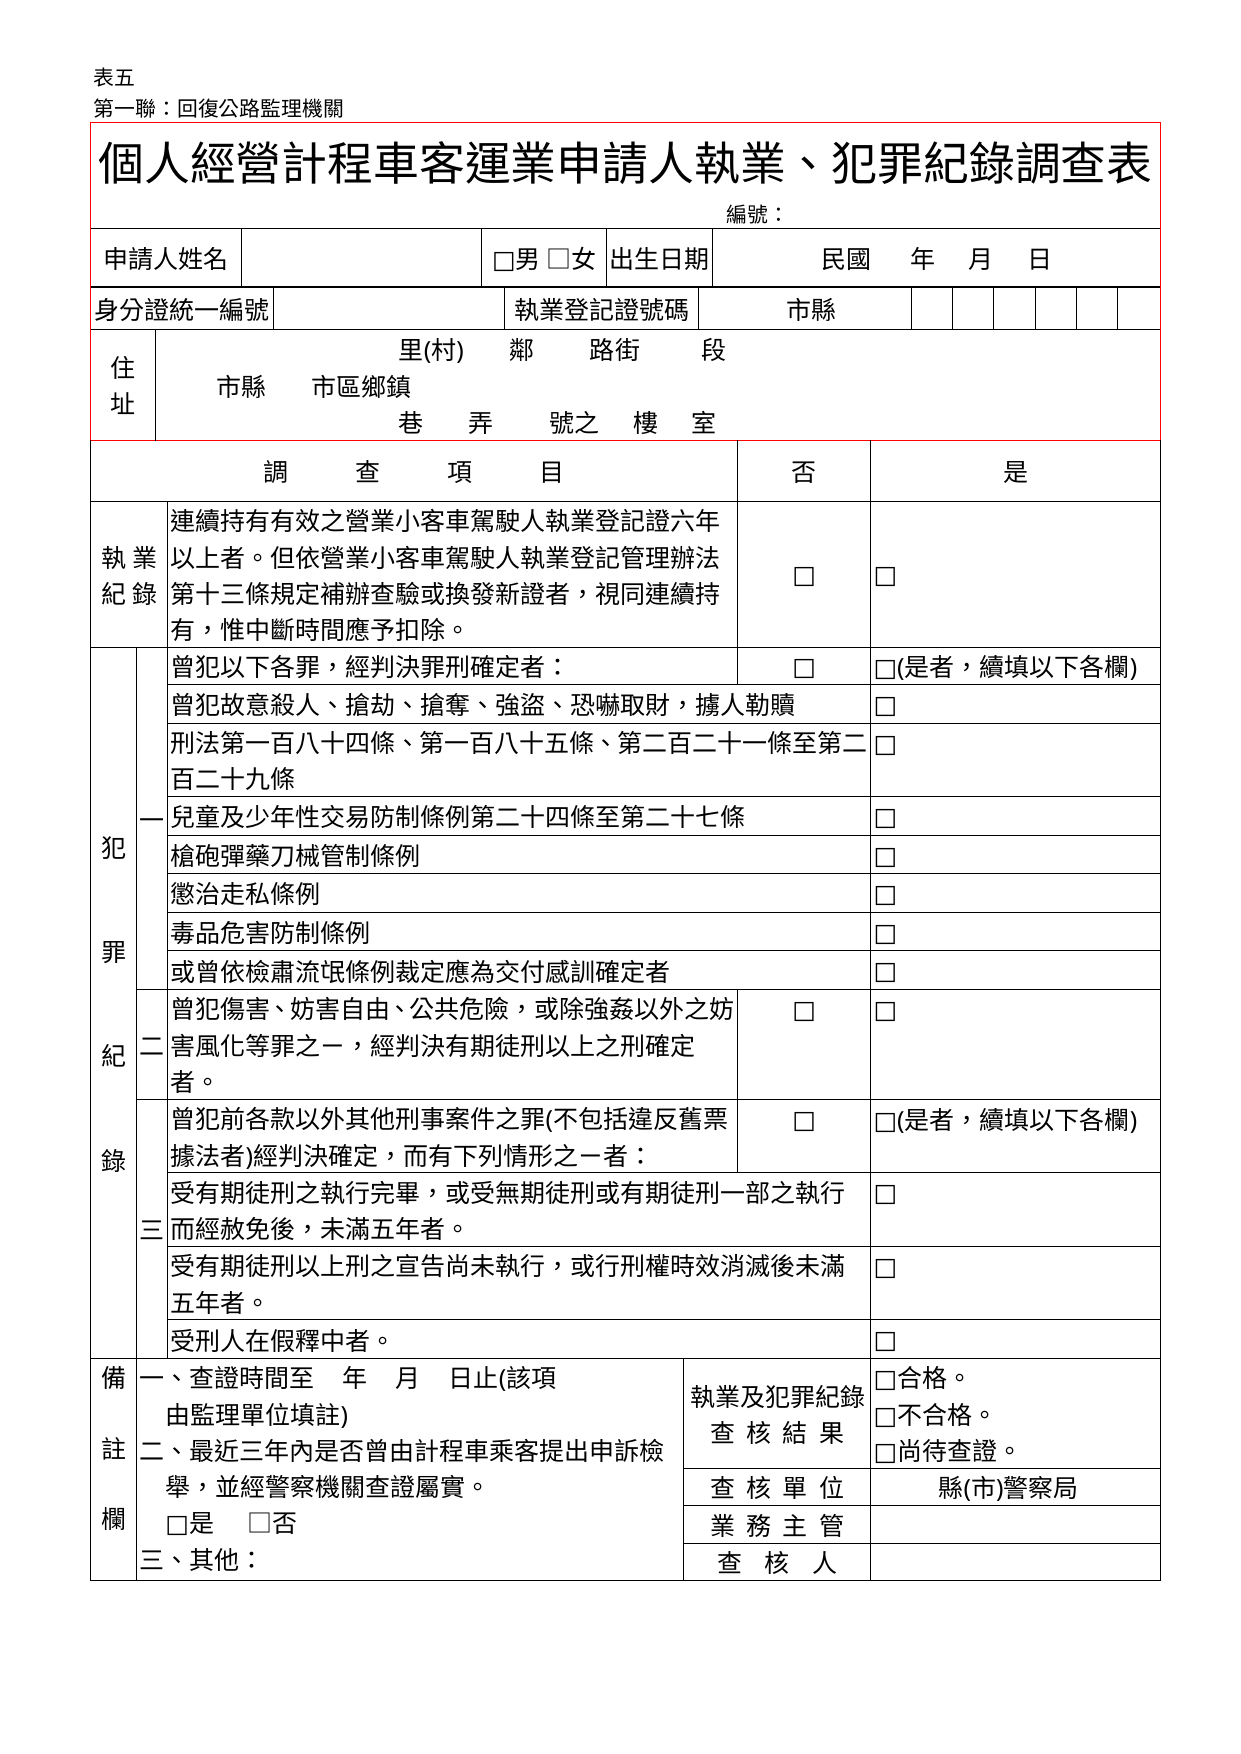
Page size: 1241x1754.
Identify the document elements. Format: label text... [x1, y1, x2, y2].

table_cell 市縣 [699, 288, 911, 329]
table_cell 里(村) 鄰 路街 段 [156, 330, 1160, 366]
table_cell [871, 1506, 1160, 1542]
table_cell □男 □女 [482, 229, 606, 286]
table_cell □ [738, 990, 870, 1099]
text 第一聯：回復公路監理機關 [94, 92, 1144, 122]
table_cell □(是者，續填以下各欄) [871, 648, 1160, 684]
table_cell [994, 288, 1035, 329]
table_cell 連續持有有效之營業小客車駕駛人執業登記證六年以上者。但依營業小客車駕駛人執業登記管理辦法 第十三條規定補辦查驗或換發新證者，視同連續持有，惟中斷時間應予扣除。 [168, 502, 737, 647]
table_cell 查 核 人 [684, 1544, 870, 1580]
table_cell 調 查 項 目 [91, 441, 737, 501]
table_cell □ [738, 502, 870, 647]
text 表五 [94, 62, 1144, 92]
table_cell 曾犯前各款以外其他刑事案件之罪(不包括違反舊票據法者)經判決確定，而有下列情形之ㄧ者： [168, 1100, 737, 1172]
table_cell 民國 年 月 日 [713, 229, 1160, 286]
table_cell □ [871, 685, 1160, 723]
table_cell 懲治走私條例 [168, 874, 870, 912]
table_cell 備 註 欄 [91, 1359, 136, 1580]
table_cell 槍砲彈藥刀械管制條例 [168, 836, 870, 873]
table_cell □合格。 □不合格。 □尚待查證。 [871, 1359, 1160, 1468]
table_cell 受有期徒刑以上刑之宣告尚未執行，或行刑權時效消滅後未滿五年者。 [168, 1247, 870, 1319]
table_cell 刑法第一百八十四條、第一百八十五條、第二百二十一條至第二百二十九條 [168, 724, 870, 796]
table_cell 曾犯傷害、妨害自由、公共危險，或除強姦以外之妨害風化等罪之ㄧ，經判決有期徒刑以上之刑確定者。 [168, 990, 737, 1099]
table_cell 受刑人在假釋中者。 [168, 1320, 870, 1358]
table_cell [912, 288, 952, 329]
table_cell 或曾依檢肅流氓條例裁定應為交付感訓確定者 [168, 951, 870, 989]
table_cell [242, 229, 481, 286]
table_cell 執業及犯罪紀錄查 核 結 果 [684, 1359, 870, 1468]
table_header 個人經營計程車客運業申請人執業、犯罪紀錄調查表 編號： [91, 123, 1160, 228]
table_cell 市縣 市區鄉鎮 巷 弄 號之 樓 室 [156, 366, 1160, 440]
table_cell 執業登記證號碼 [505, 288, 698, 329]
table_cell 曾犯以下各罪，經判決罪刑確定者： [168, 648, 737, 684]
table_cell □ [871, 913, 1160, 950]
table_cell 身分證統一編號 [91, 288, 273, 329]
table_cell □ [871, 1173, 1160, 1246]
table_cell □ [738, 1100, 870, 1172]
table_cell 是 [871, 441, 1160, 501]
table_cell □ [871, 874, 1160, 912]
table_cell 犯 罪 紀 錄 [91, 648, 136, 1358]
table_cell □ [871, 1320, 1160, 1358]
table_cell 兒童及少年性交易防制條例第二十四條至第二十七條 [168, 797, 870, 835]
table_cell 一、查證時間至 年 月 日止(該項 由監理單位填註) 二、最近三年內是否曾由計程車乘客提出申訴檢 舉，並經警察機關查證屬實。 □是 □否 三、其他： [137, 1359, 683, 1580]
table_cell 受有期徒刑之執行完畢，或受無期徒刑或有期徒刑一部之執行而經赦免後，未滿五年者。 [168, 1173, 870, 1246]
table_cell □ [871, 836, 1160, 873]
table_cell 二 [137, 990, 167, 1099]
table_cell [1118, 288, 1160, 329]
table_cell □(是者，續填以下各欄) [871, 1100, 1160, 1172]
table_cell □ [738, 648, 870, 684]
table_cell 毒品危害防制條例 [168, 913, 870, 950]
table_cell 執 業 紀 錄 [91, 502, 167, 647]
table_cell 否 [738, 441, 870, 501]
table_cell 曾犯故意殺人、搶劫、搶奪、強盜、恐嚇取財，擄人勒贖 [168, 685, 870, 723]
table_cell □ [871, 797, 1160, 835]
table_cell □ [871, 951, 1160, 989]
table_cell □ [871, 724, 1160, 796]
table_cell 申請人姓名 [91, 229, 241, 286]
table_cell 三 [137, 1100, 167, 1358]
table_cell 查 核 單 位 [684, 1469, 870, 1505]
table_cell 一 [137, 648, 167, 989]
table_cell 縣(市)警察局 [871, 1469, 1160, 1505]
table_cell □ [871, 990, 1160, 1099]
table_cell 業 務 主 管 [684, 1506, 870, 1542]
table_cell [953, 288, 993, 329]
table_cell [274, 288, 504, 329]
table_cell □ [871, 502, 1160, 647]
table_cell [1036, 288, 1076, 329]
table_cell □ [871, 1247, 1160, 1319]
table_cell 出生日期 [607, 229, 712, 286]
table_cell 住 址 [91, 330, 155, 440]
table_cell [1077, 288, 1117, 329]
table_cell [871, 1544, 1160, 1580]
